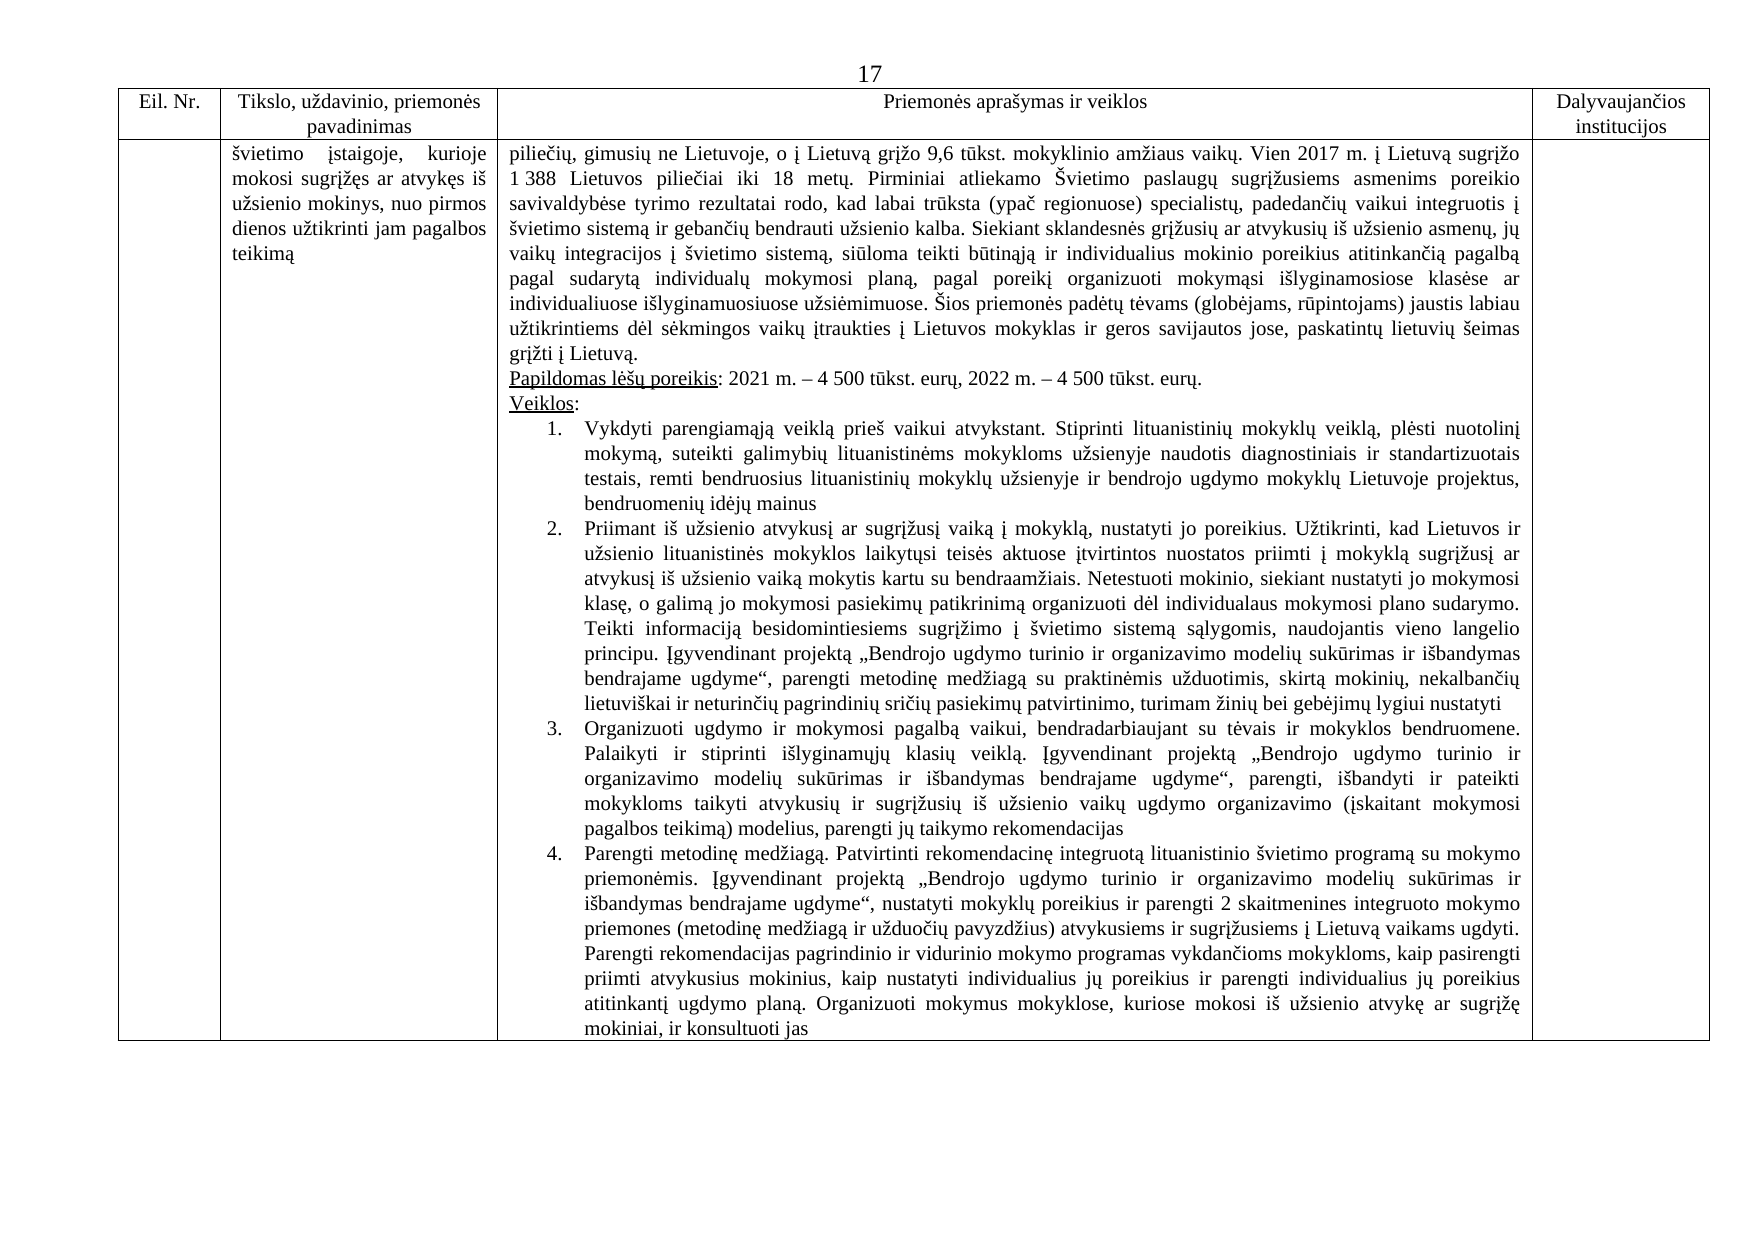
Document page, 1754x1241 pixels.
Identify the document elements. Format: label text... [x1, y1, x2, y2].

table_cell švietimo įstaigoje, kurioje mokosi sugrįžęs ar atvykęs iš užsienio mokinys, nuo pirmos dienos užtikrinti jam pagalbos teikimą [221, 140, 497, 1040]
table_header Eil. Nr. [119, 89, 220, 139]
table_cell piliečių, gimusių ne Lietuvoje, o į Lietuvą grįžo 9,6 tūkst. mokyklinio amžiaus vaikų. Vien 2017 m. į Lietuvą sugrįžo 1 388 Lietuvos piliečiai iki 18 metų. Pirminiai atliekamo Švietimo paslaugų sugrįžusiems asmenims poreikio savivaldybėse tyrimo rezultatai rodo, kad labai trūksta (ypač regionuose) specialistų, padedančių vaikui integruotis į švietimo sistemą ir gebančių bendrauti užsienio kalba. Siekiant sklandesnės grįžusių ar atvykusių iš užsienio asmenų, jų vaikų integracijos į švietimo sistemą, siūloma teikti būtinąją ir individualius mokinio poreikius atitinkančią pagalbą pagal sudarytą individualų mokymosi planą, pagal poreikį organizuoti mokymąsi išlyginamosiose klasėse ar individualiuose išlyginamuosiuose užsiėmimuose. Šios priemonės padėtų tėvams (globėjams, rūpintojams) jaustis labiau užtikrintiems dėl sėkmingos vaikų įtraukties į Lietuvos mokyklas ir geros savijautos jose, paskatintų lietuvių šeimas grįžti į Lietuvą. Papildomas lėšų poreikis: 2021 m. – 4 500 tūkst. eurų, 2022 m. – 4 500 tūkst. eurų. Veiklos: 1. Vykdyti parengiamąją veiklą prieš vaikui atvykstant. Stiprinti lituanistinių mokyklų veiklą, plėsti nuotolinį mokymą, suteikti galimybių lituanistinėms mokykloms užsienyje naudotis diagnostiniais ir standartizuotais testais, remti bendruosius lituanistinių mokyklų užsienyje ir bendrojo ugdymo mokyklų Lietuvoje projektus, bendruomenių idėjų mainus 2. Priimant iš užsienio atvykusį ar sugrįžusį vaiką į mokyklą, nustatyti jo poreikius. Užtikrinti, kad Lietuvos ir užsienio lituanistinės mokyklos laikytųsi teisės aktuose įtvirtintos nuostatos priimti į mokyklą sugrįžusį ar atvykusį iš užsienio vaiką mokytis kartu su bendraamžiais. Netestuoti mokinio, siekiant nustatyti jo mokymosi klasę, o galimą jo mokymosi pasiekimų patikrinimą organizuoti dėl individualaus mokymosi plano sudarymo. Teikti informaciją besidomintiesiems sugrįžimo į švietimo sistemą sąlygomis, naudojantis vieno langelio principu. Įgyvendinant projektą „Bendrojo ugdymo turinio ir organizavimo modelių sukūrimas ir išbandymas bendrajame ugdyme“, parengti metodinę medžiagą su praktinėmis užduotimis, skirtą mokinių, nekalbančių lietuviškai ir neturinčių pagrindinių sričių pasiekimų patvirtinimo, turimam žinių bei gebėjimų lygiui nustatyti 3. Organizuoti ugdymo ir mokymosi pagalbą vaikui, bendradarbiaujant su tėvais ir mokyklos bendruomene. Palaikyti ir stiprinti išlyginamųjų klasių veiklą. Įgyvendinant projektą „Bendrojo ugdymo turinio ir organizavimo modelių sukūrimas ir išbandymas bendrajame ugdyme“, parengti, išbandyti ir pateikti mokykloms taikyti atvykusių ir sugrįžusių iš užsienio vaikų ugdymo organizavimo (įskaitant mokymosi pagalbos teikimą) modelius, parengti jų taikymo rekomendacijas 4. Parengti metodinę medžiagą. Patvirtinti rekomendacinę integruotą lituanistinio švietimo programą su mokymo priemonėmis. Įgyvendinant projektą „Bendrojo ugdymo turinio ir organizavimo modelių sukūrimas ir išbandymas bendrajame ugdyme“, nustatyti mokyklų poreikius ir parengti 2 skaitmenines integruoto mokymo priemones (metodinę medžiagą ir užduočių pavyzdžius) atvykusiems ir sugrįžusiems į Lietuvą vaikams ugdyti. Parengti rekomendacijas pagrindinio ir vidurinio mokymo programas vykdančioms mokykloms, kaip pasirengti priimti atvykusius mokinius, kaip nustatyti individualius jų poreikius ir parengti individualius jų poreikius atitinkantį ugdymo planą. Organizuoti mokymus mokyklose, kuriose mokosi iš užsienio atvykę ar sugrįžę mokiniai, ir konsultuoti jas [498, 140, 1532, 1040]
table_header Priemonės aprašymas ir veiklos [498, 89, 1532, 139]
table_header Tikslo, uždavinio, priemonės pavadinimas [221, 89, 497, 139]
table_cell [119, 140, 220, 1040]
table_cell [1533, 140, 1709, 1040]
table_header Dalyvaujančios institucijos [1533, 89, 1709, 139]
